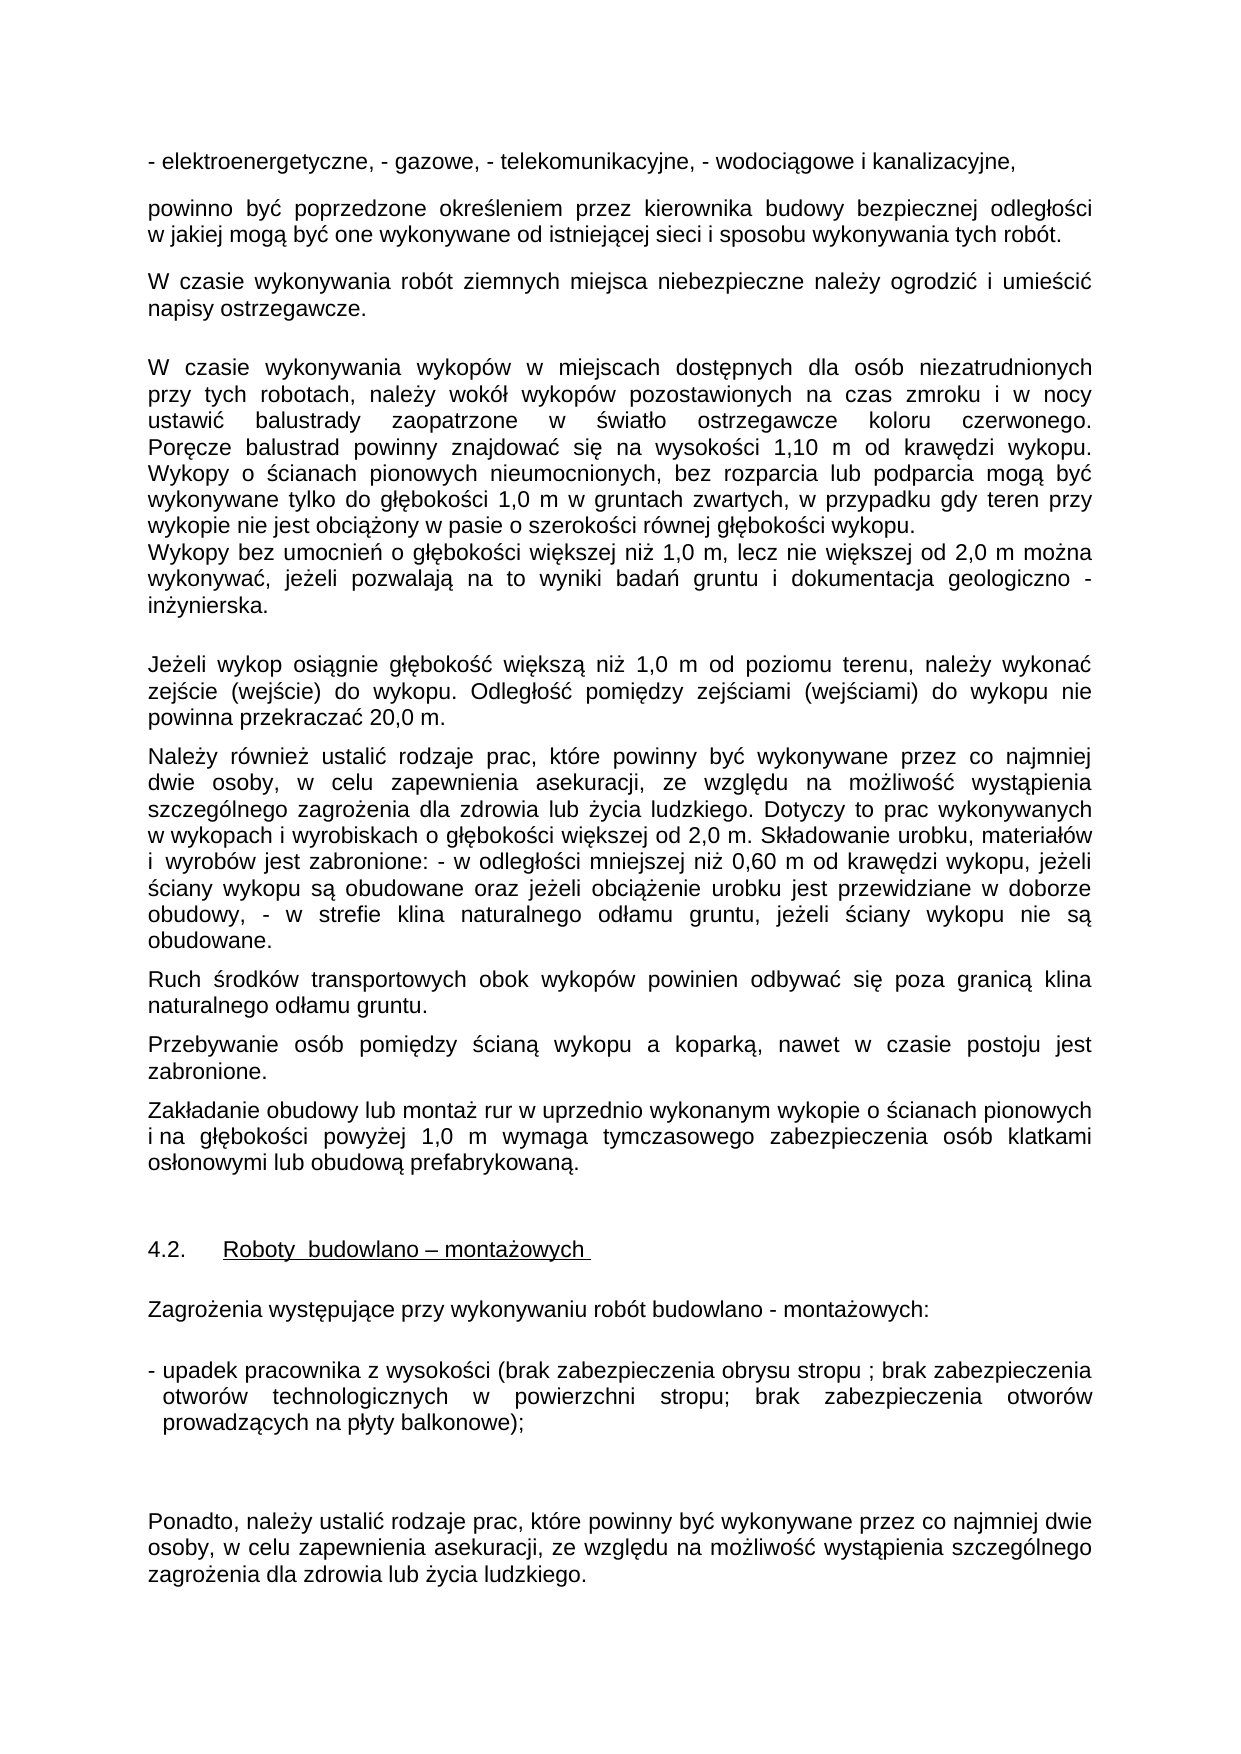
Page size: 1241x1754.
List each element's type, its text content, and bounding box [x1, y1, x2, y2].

text Jeżeli wykop osiągnie głębokość większą niż 1,0 m od poziomu terenu, należy wykonać zejście (wejście) do wykopu. Odległość pomiędzy zejściami (wejściami) do wykopu nie powinna przekraczać 20,0 m. [148, 651, 1093, 730]
text W czasie wykonywania wykopów w miejscach dostępnych dla osób niezatrudnionych przy tych robotach, należy wokół wykopów pozostawionych na czas zmroku i w nocy ustawić balustrady zaopatrzone w światło ostrzegawcze koloru czerwonego. Poręcze balustrad powinny znajdować się na wysokości 1,10 m od krawędzi wykopu. Wykopy o ścianach pionowych nieumocnionych, bez rozparcia lub podparcia mogą być wykonywane tylko do głębokości 1,0 m w gruntach zwartych, w przypadku gdy teren przy wykopie nie jest obciążony w pasie o szerokości równej głębokości wykopu. [148, 354, 1093, 539]
list Roboty budowlano – montażowych [148, 1236, 1048, 1262]
text - upadek pracownika z wysokości (brak zabezpieczenia obrysu stropu ; brak zabezpieczenia otworów technologicznych w powierzchni stropu; brak zabezpieczenia otworów prowadzących na płyty balkonowe); [148, 1357, 1093, 1436]
text - elektroenergetyczne, - gazowe, - telekomunikacyjne, - wodociągowe i kanalizacyjne, [148, 148, 1093, 174]
text Ponadto, należy ustalić rodzaje prac, które powinny być wykonywane przez co najmniej dwie osoby, w celu zapewnienia asekuracji, ze względu na możliwość wystąpienia szczególnego zagrożenia dla zdrowia lub życia ludzkiego. [148, 1508, 1093, 1587]
text Należy również ustalić rodzaje prac, które powinny być wykonywane przez co najmniej dwie osoby, w celu zapewnienia asekuracji, ze względu na możliwość wystąpienia szczególnego zagrożenia dla zdrowia lub życia ludzkiego. Dotyczy to prac wykonywanych w wykopach i wyrobiskach o głębokości większej od 2,0 m. Składowanie urobku, materiałów i wyrobów jest zabronione: - w odległości mniejszej niż 0,60 m od krawędzi wykopu, jeżeli ściany wykopu są obudowane oraz jeżeli obciążenie urobku jest przewidziane w doborze obudowy, - w strefie klina naturalnego odłamu gruntu, jeżeli ściany wykopu nie są obudowane. [148, 743, 1093, 954]
text Przebywanie osób pomiędzy ścianą wykopu a koparką, nawet w czasie postoju jest zabronione. [148, 1031, 1093, 1084]
text Ruch środków transportowych obok wykopów powinien odbywać się poza granicą klina naturalnego odłamu gruntu. [148, 966, 1093, 1019]
text W czasie wykonywania robót ziemnych miejsca niebezpieczne należy ogrodzić i umieścić napisy ostrzegawcze. [148, 268, 1093, 321]
text Wykopy bez umocnień o głębokości większej niż 1,0 m, lecz nie większej od 2,0 m można wykonywać, jeżeli pozwalają na to wyniki badań gruntu i dokumentacja geologiczno - inżynierska. [148, 539, 1093, 618]
text powinno być poprzedzone określeniem przez kierownika budowy bezpiecznej odległości w jakiej mogą być one wykonywane od istniejącej sieci i sposobu wykonywania tych robót. [148, 195, 1093, 247]
text Zakładanie obudowy lub montaż rur w uprzednio wykonanym wykopie o ścianach pionowych i na głębokości powyżej 1,0 m wymaga tymczasowego zabezpieczenia osób klatkami osłonowymi lub obudową prefabrykowaną. [148, 1097, 1093, 1176]
text Zagrożenia występujące przy wykonywaniu robót budowlano - montażowych: [148, 1296, 1048, 1323]
